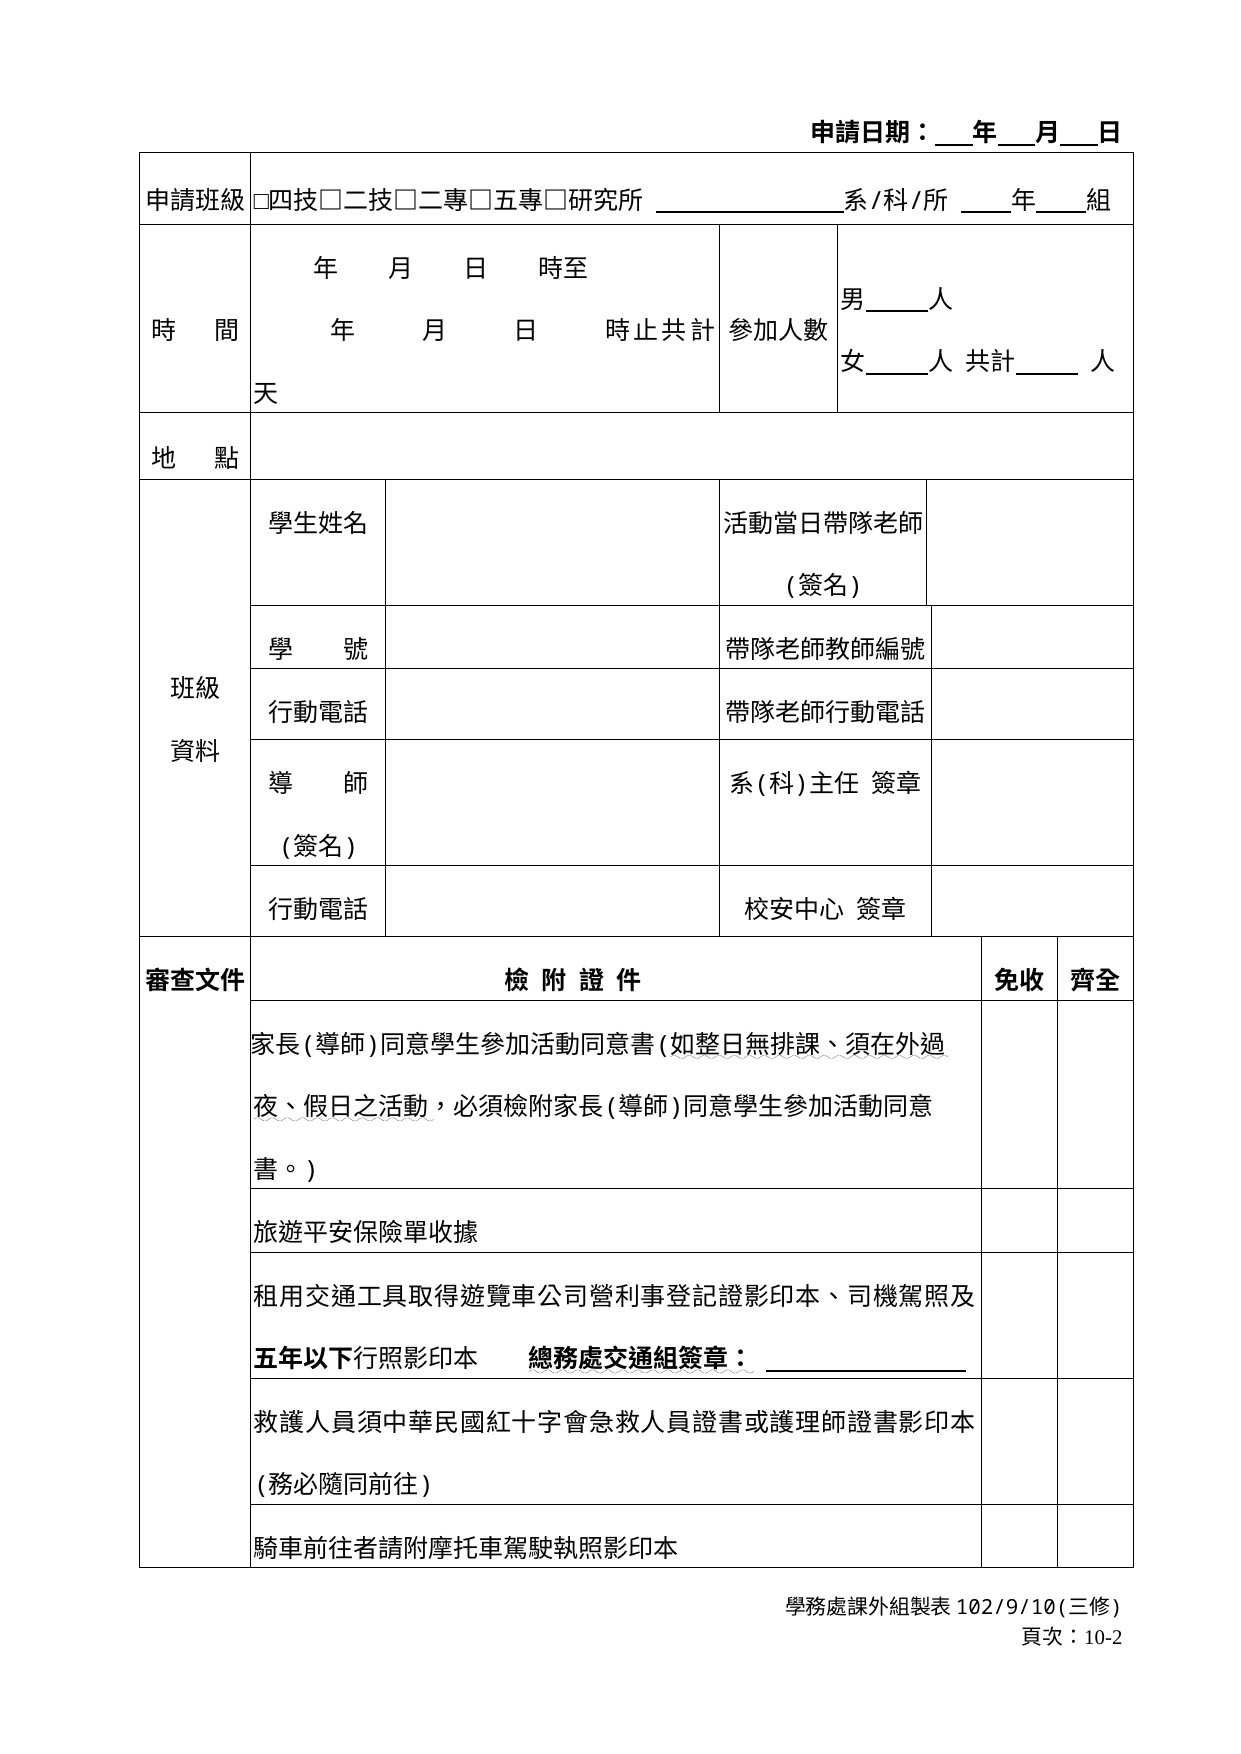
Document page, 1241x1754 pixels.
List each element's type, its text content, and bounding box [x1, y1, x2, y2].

table_cell [932, 606, 1133, 668]
table_header □四技□二技□二專□五專□研究所 系/科/所 年 組 [251, 153, 1133, 223]
table_cell 參加人數 [720, 225, 837, 412]
table_cell 行動電話 [251, 669, 385, 739]
table_cell [982, 1189, 1057, 1252]
table_cell 審查文件 [140, 937, 250, 1567]
table_cell 帶隊老師教師編號 [720, 606, 931, 668]
table_cell [1058, 1189, 1133, 1252]
table_cell 導 師 (簽名) [251, 740, 385, 865]
table_cell [1058, 1505, 1133, 1567]
table_header 申請班級 [140, 153, 250, 223]
table_cell 帶隊老師行動電話 [720, 669, 931, 739]
table_cell 時 間 [140, 225, 250, 412]
table_cell [1058, 1253, 1133, 1378]
table_cell [386, 480, 719, 604]
table_cell [982, 1001, 1057, 1188]
table_cell 學 號 [251, 606, 385, 668]
table_cell [386, 606, 719, 668]
table_cell 騎車前往者請附摩托車駕駛執照影印本 [251, 1505, 981, 1567]
table_cell 救護人員須中華民國紅十字會急救人員證書或護理師證書影印本(務必隨同前往) [251, 1379, 981, 1504]
table_cell [386, 866, 719, 936]
table_cell 班級 資料 [140, 480, 250, 936]
table_cell [251, 413, 1133, 478]
table_cell [982, 1379, 1057, 1504]
text 申請日期： 年 月 日 [118, 89, 1122, 152]
table_cell 校安中心 簽章 [720, 866, 931, 936]
table_cell 免收 [982, 937, 1057, 999]
table_cell [1058, 1379, 1133, 1504]
table_cell [932, 740, 1133, 865]
table_cell [386, 669, 719, 739]
table_cell 年 月 日 時至 年 月 日 時止共計 天 [251, 225, 719, 412]
table_cell [386, 740, 719, 865]
table_cell 學生姓名 [251, 480, 385, 604]
table_cell 家長(導師)同意學生參加活動同意書(如整日無排課、須在外過夜、假日之活動，必須檢附家長(導師)同意學生參加活動同意書。) [251, 1001, 981, 1188]
table_cell [932, 669, 1133, 739]
table_cell 活動當日帶隊老師(簽名) [720, 480, 926, 604]
table_cell 系(科)主任 簽章 [720, 740, 931, 865]
table_cell [927, 480, 1133, 604]
table_cell 旅遊平安保險單收據 [251, 1189, 981, 1252]
table_cell 行動電話 [251, 866, 385, 936]
table_cell [982, 1253, 1057, 1378]
table_cell 租用交通工具取得遊覽車公司營利事登記證影印本、司機駕照及五年以下行照影印本 總務處交通組簽章： [251, 1253, 981, 1378]
table_cell 檢 附 證 件 [251, 937, 981, 999]
table_cell [982, 1505, 1057, 1567]
table_cell 男 人 女 人 共計 人 [838, 225, 1133, 412]
table_cell [1058, 1001, 1133, 1188]
table_cell 齊全 [1058, 937, 1133, 999]
table_cell [932, 866, 1133, 936]
table_cell 地 點 [140, 413, 250, 478]
